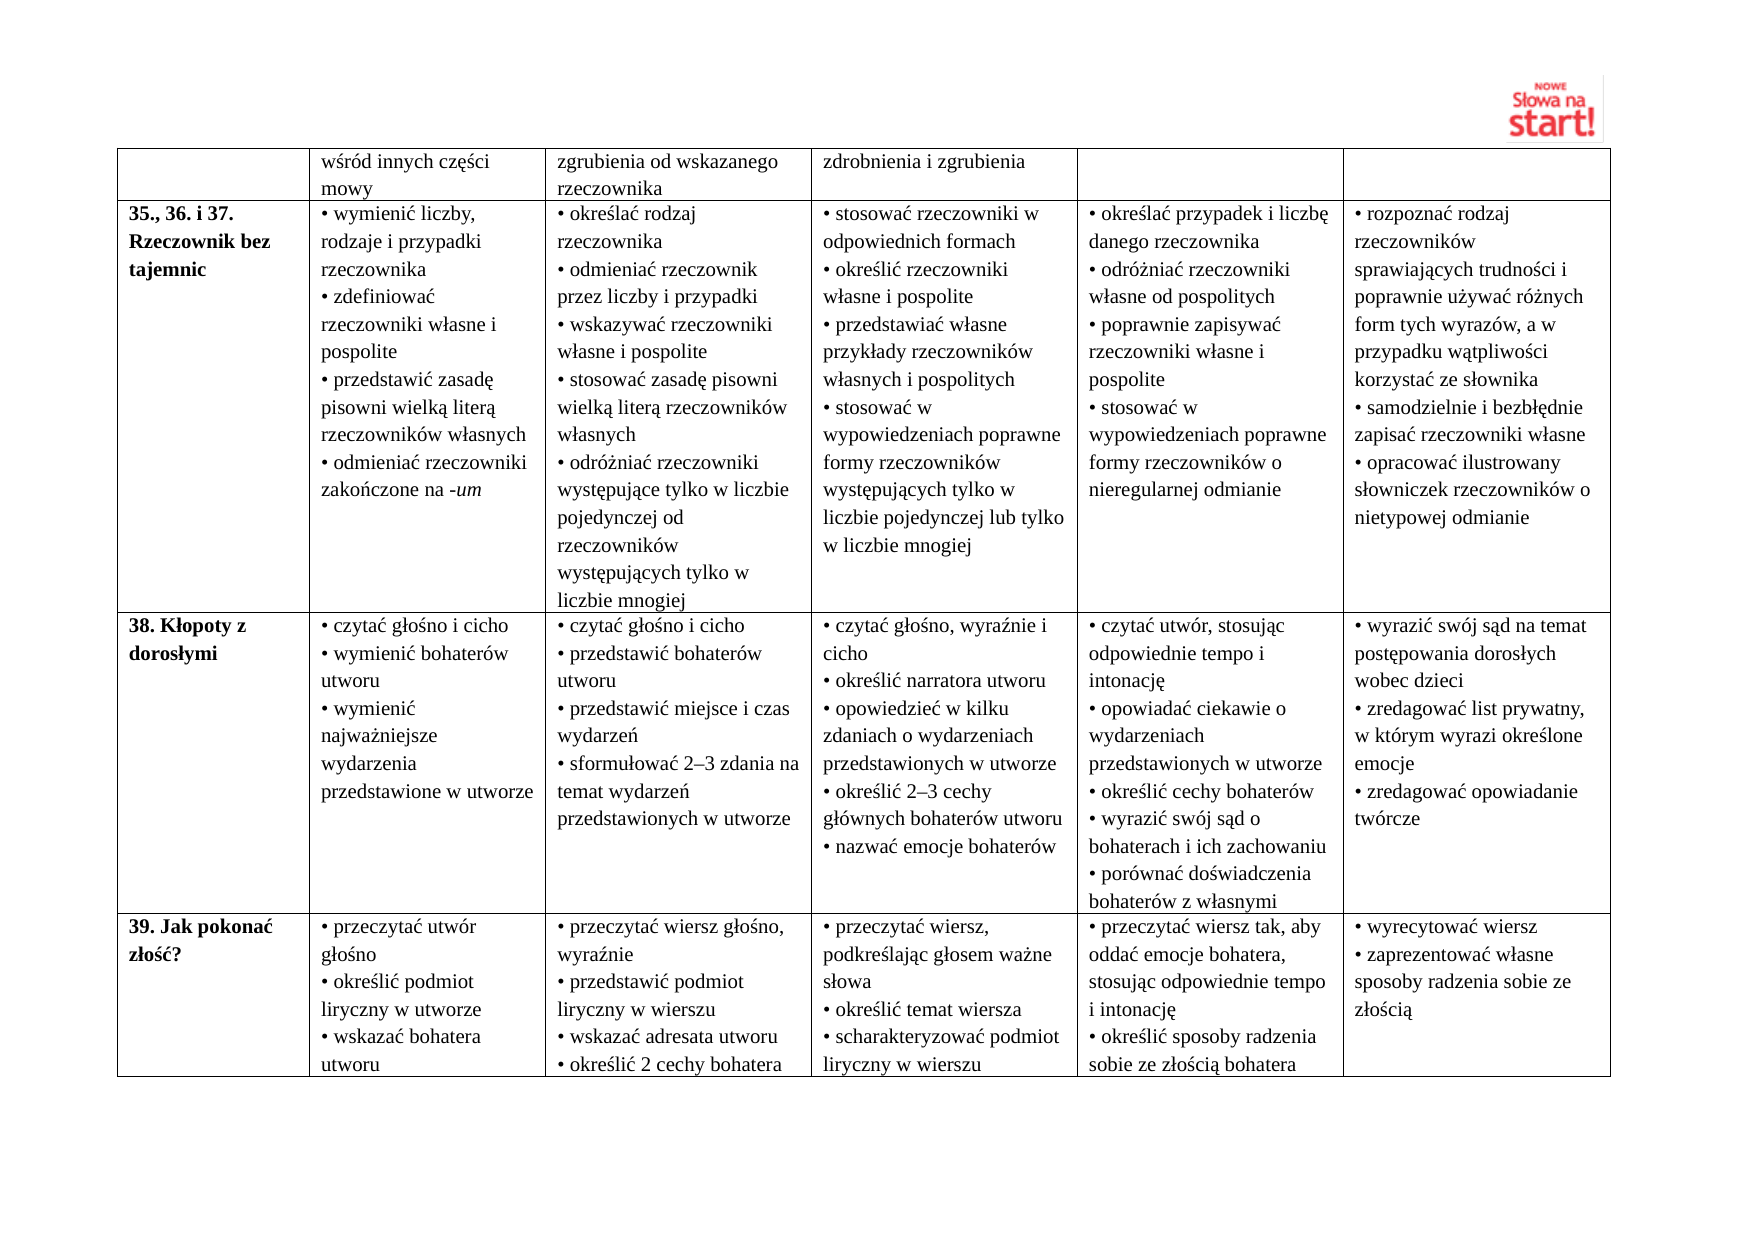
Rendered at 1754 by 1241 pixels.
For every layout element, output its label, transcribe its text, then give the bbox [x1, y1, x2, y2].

table_cell • określać rodzaj rzeczownika • odmieniać rzeczownik przez liczby i przypadki • wskazywać rzeczowniki własne i pospolite • stosować zasadę pisowni wielką literą rzeczowników własnych • odróżniać rzeczowniki występujące tylko w liczbie pojedynczej od rzeczowników występujących tylko w liczbie mnogiej [546, 201, 811, 612]
table_cell • przeczytać wiersz głośno, wyraźnie • przedstawić podmiot liryczny w wierszu • wskazać adresata utworu • określić 2 cechy bohatera [546, 914, 811, 1076]
table_cell • rozpoznać rodzaj rzeczowników sprawiających trudności i poprawnie używać różnych form tych wyrazów, a w przypadku wątpliwości korzystać ze słownika • samodzielnie i bezbłędnie zapisać rzeczowniki własne • opracować ilustrowany słowniczek rzeczowników o nietypowej odmianie [1344, 201, 1610, 612]
table_cell • wyrazić swój sąd na temat postępowania dorosłych wobec dzieci • zredagować list prywatny, w którym wyrazi określone emocje • zredagować opowiadanie twórcze [1344, 613, 1610, 913]
table_cell [1344, 149, 1610, 200]
table_cell • przeczytać utwór głośno • określić podmiot liryczny w utworze • wskazać bohatera utworu [310, 914, 545, 1076]
table_cell [1078, 149, 1343, 200]
table_cell zgrubienia od wskazanego rzeczownika [546, 149, 811, 200]
table_cell • czytać utwór, stosując odpowiednie tempo i intonację • opowiadać ciekawie o wydarzeniach przedstawionych w utworze • określić cechy bohaterów • wyrazić swój sąd o bohaterach i ich zachowaniu • porównać doświadczenia bohaterów z własnymi [1078, 613, 1343, 913]
table_cell • wyrecytować wiersz • zaprezentować własne sposoby radzenia sobie ze złością [1344, 914, 1610, 1076]
table_cell 35., 36. i 37. Rzeczownik bez tajemnic [118, 201, 309, 612]
table_cell • czytać głośno, wyraźnie i cicho • określić narratora utworu • opowiedzieć w kilku zdaniach o wydarzeniach przedstawionych w utworze • określić 2–3 cechy głównych bohaterów utworu • nazwać emocje bohaterów [812, 613, 1077, 913]
table_cell wśród innych części mowy [310, 149, 545, 200]
table_cell • wymienić liczby, rodzaje i przypadki rzeczownika • zdefiniować rzeczowniki własne i pospolite • przedstawić zasadę pisowni wielką literą rzeczowników własnych • odmieniać rzeczowniki zakończone na -um [310, 201, 545, 612]
table_cell • czytać głośno i cicho • wymienić bohaterów utworu • wymienić najważniejsze wydarzenia przedstawione w utworze [310, 613, 545, 913]
table_cell 39. Jak pokonać złość? [118, 914, 309, 1076]
table_cell • przeczytać wiersz, podkreślając głosem ważne słowa • określić temat wiersza • scharakteryzować podmiot liryczny w wierszu [812, 914, 1077, 1076]
table_cell [118, 149, 309, 200]
table_cell • określać przypadek i liczbę danego rzeczownika • odróżniać rzeczowniki własne od pospolitych • poprawnie zapisywać rzeczowniki własne i pospolite • stosować w wypowiedzeniach poprawne formy rzeczowników o nieregularnej odmianie [1078, 201, 1343, 612]
table_cell • przeczytać wiersz tak, aby oddać emocje bohatera, stosując odpowiednie tempo i intonację • określić sposoby radzenia sobie ze złością bohatera [1078, 914, 1343, 1076]
table_cell • czytać głośno i cicho • przedstawić bohaterów utworu • przedstawić miejsce i czas wydarzeń • sformułować 2–3 zdania na temat wydarzeń przedstawionych w utworze [546, 613, 811, 913]
table_cell 38. Kłopoty z dorosłymi [118, 613, 309, 913]
picture [1506, 75, 1605, 144]
table_cell zdrobnienia i zgrubienia [812, 149, 1077, 200]
table_cell • stosować rzeczowniki w odpowiednich formach • określić rzeczowniki własne i pospolite • przedstawiać własne przykłady rzeczowników własnych i pospolitych • stosować w wypowiedzeniach poprawne formy rzeczowników występujących tylko w liczbie pojedynczej lub tylko w liczbie mnogiej [812, 201, 1077, 612]
